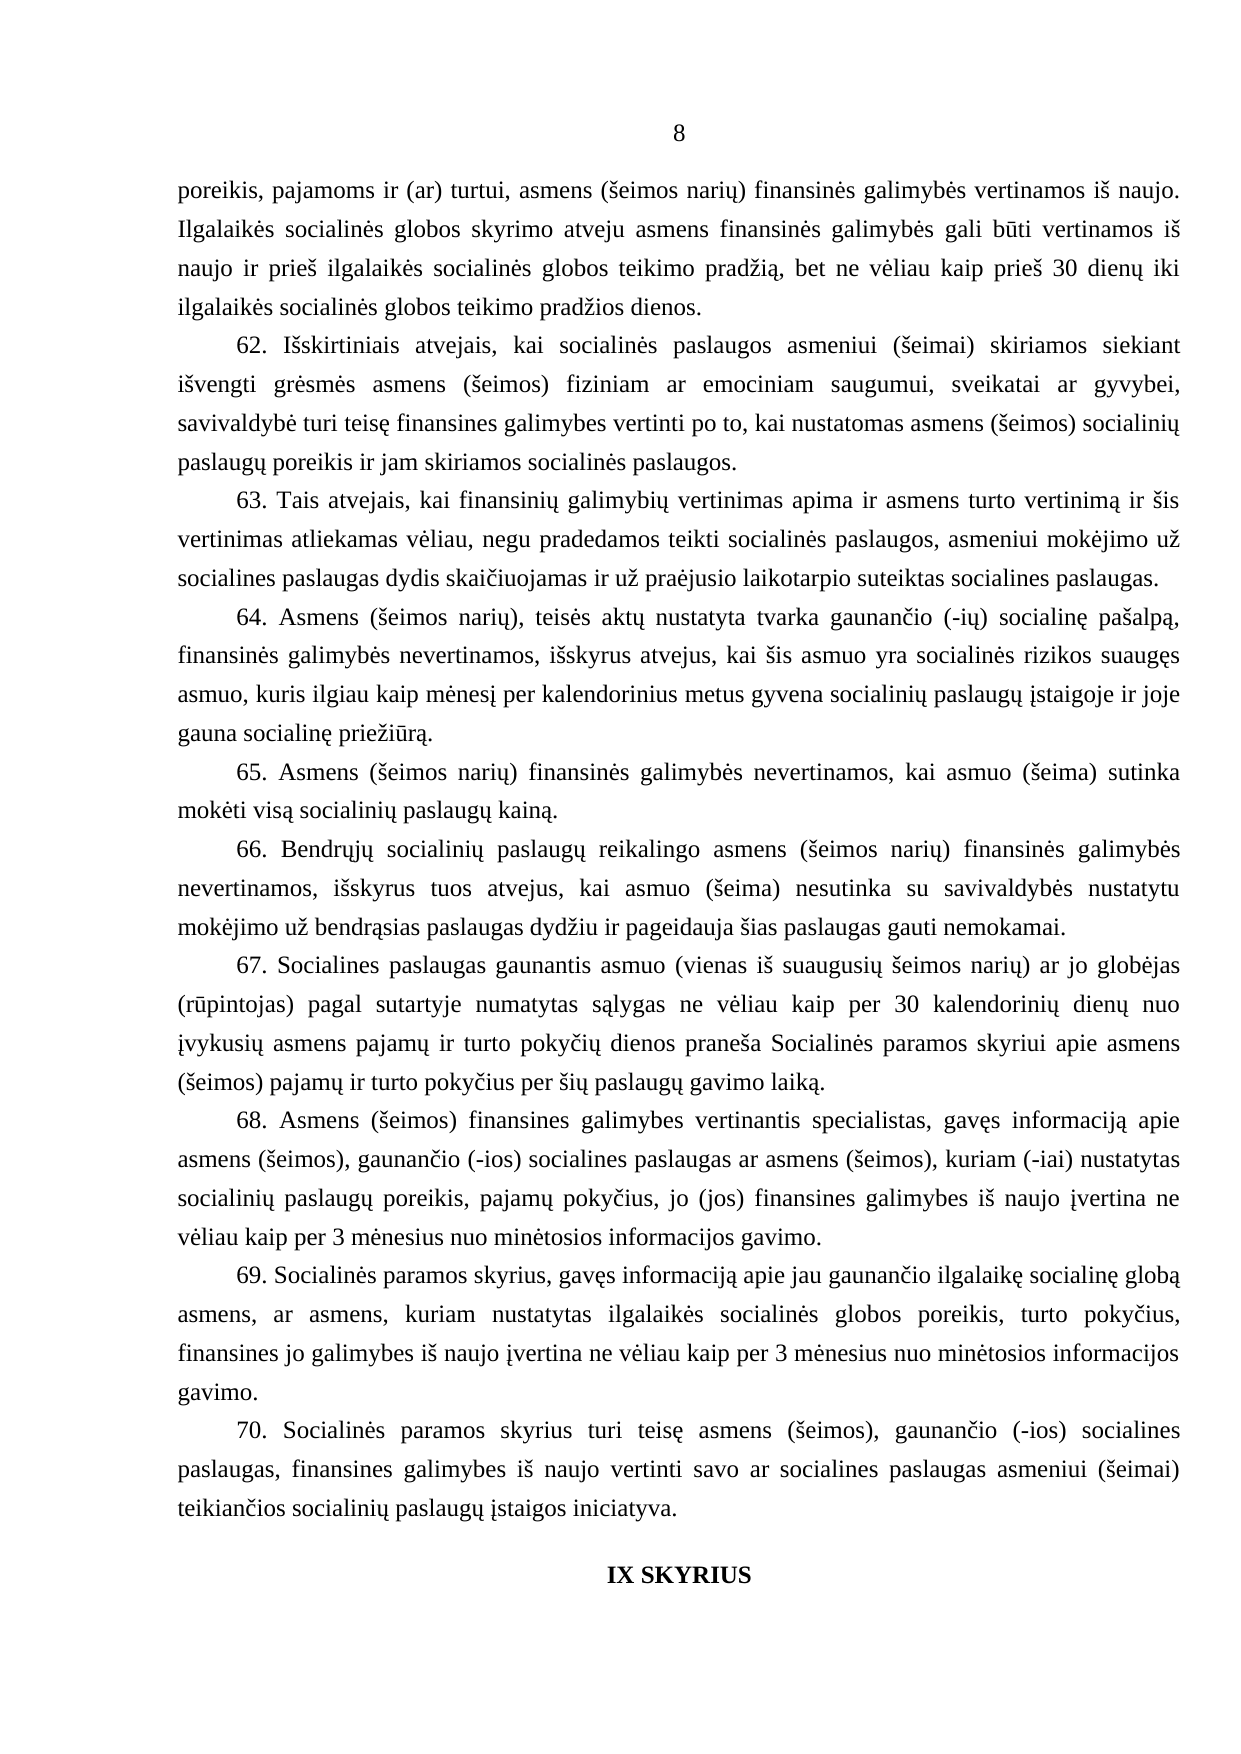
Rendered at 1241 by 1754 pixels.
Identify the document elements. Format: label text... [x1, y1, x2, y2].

text poreikis, pajamoms ir (ar) turtui, asmens (šeimos narių) finansinės galimybės vertinamos iš naujo. Ilgalaikės socialinės globos skyrimo atveju asmens finansinės galimybės gali būti vertinamos iš naujo ir prieš ilgalaikės socialinės globos teikimo pradžią, bet ne vėliau kaip prieš 30 dienų iki ilgalaikės socialinės globos teikimo pradžios dienos. [177, 176, 1181, 321]
text 63. Tais atvejais, kai finansinių galimybių vertinimas apima ir asmens turto vertinimą ir šis vertinimas atliekamas vėliau, negu pradedamos teikti socialinės paslaugos, asmeniui mokėjimo už socialines paslaugas dydis skaičiuojamas ir už praėjusio laikotarpio suteiktas socialines paslaugas. [177, 486, 1181, 592]
text 70. Socialinės paramos skyrius turi teisę asmens (šeimos), gaunančio (-ios) socialines paslaugas, finansines galimybes iš naujo vertinti savo ar socialines paslaugas asmeniui (šeimai) teikiančios socialinių paslaugų įstaigos iniciatyva. [177, 1416, 1181, 1522]
text 69. Socialinės paramos skyrius, gavęs informaciją apie jau gaunančio ilgalaikę socialinę globą asmens, ar asmens, kuriam nustatytas ilgalaikės socialinės globos poreikis, turto pokyčius, finansines jo galimybes iš naujo įvertina ne vėliau kaip per 3 mėnesius nuo minėtosios informacijos gavimo. [177, 1261, 1181, 1406]
text 67. Socialines paslaugas gaunantis asmuo (vienas iš suaugusių šeimos narių) ar jo globėjas (rūpintojas) pagal sutartyje numatytas sąlygas ne vėliau kaip per 30 kalendorinių dienų nuo įvykusių asmens pajamų ir turto pokyčių dienos praneša Socialinės paramos skyriui apie asmens (šeimos) pajamų ir turto pokyčius per šių paslaugų gavimo laiką. [177, 951, 1181, 1096]
text 64. Asmens (šeimos narių), teisės aktų nustatyta tvarka gaunančio (-ių) socialinę pašalpą, finansinės galimybės nevertinamos, išskyrus atvejus, kai šis asmuo yra socialinės rizikos suaugęs asmuo, kuris ilgiau kaip mėnesį per kalendorinius metus gyvena socialinių paslaugų įstaigoje ir joje gauna socialinę priežiūrą. [177, 602, 1181, 747]
text 66. Bendrųjų socialinių paslaugų reikalingo asmens (šeimos narių) finansinės galimybės nevertinamos, išskyrus tuos atvejus, kai asmuo (šeima) nesutinka su savivaldybės nustatytu mokėjimo už bendrąsias paslaugas dydžiu ir pageidauja šias paslaugas gauti nemokamai. [177, 834, 1181, 941]
text 65. Asmens (šeimos narių) finansinės galimybės nevertinamos, kai asmuo (šeima) sutinka mokėti visą socialinių paslaugų kainą. [177, 757, 1181, 824]
text IX SKYRIUS [177, 1561, 1181, 1589]
text 62. Išskirtiniais atvejais, kai socialinės paslaugos asmeniui (šeimai) skiriamos siekiant išvengti grėsmės asmens (šeimos) fiziniam ar emociniam saugumui, sveikatai ar gyvybei, savivaldybė turi teisę finansines galimybes vertinti po to, kai nustatomas asmens (šeimos) socialinių paslaugų poreikis ir jam skiriamos socialinės paslaugos. [177, 331, 1181, 476]
text 68. Asmens (šeimos) finansines galimybes vertinantis specialistas, gavęs informaciją apie asmens (šeimos), gaunančio (-ios) socialines paslaugas ar asmens (šeimos), kuriam (-iai) nustatytas socialinių paslaugų poreikis, pajamų pokyčius, jo (jos) finansines galimybes iš naujo įvertina ne vėliau kaip per 3 mėnesius nuo minėtosios informacijos gavimo. [177, 1106, 1181, 1251]
